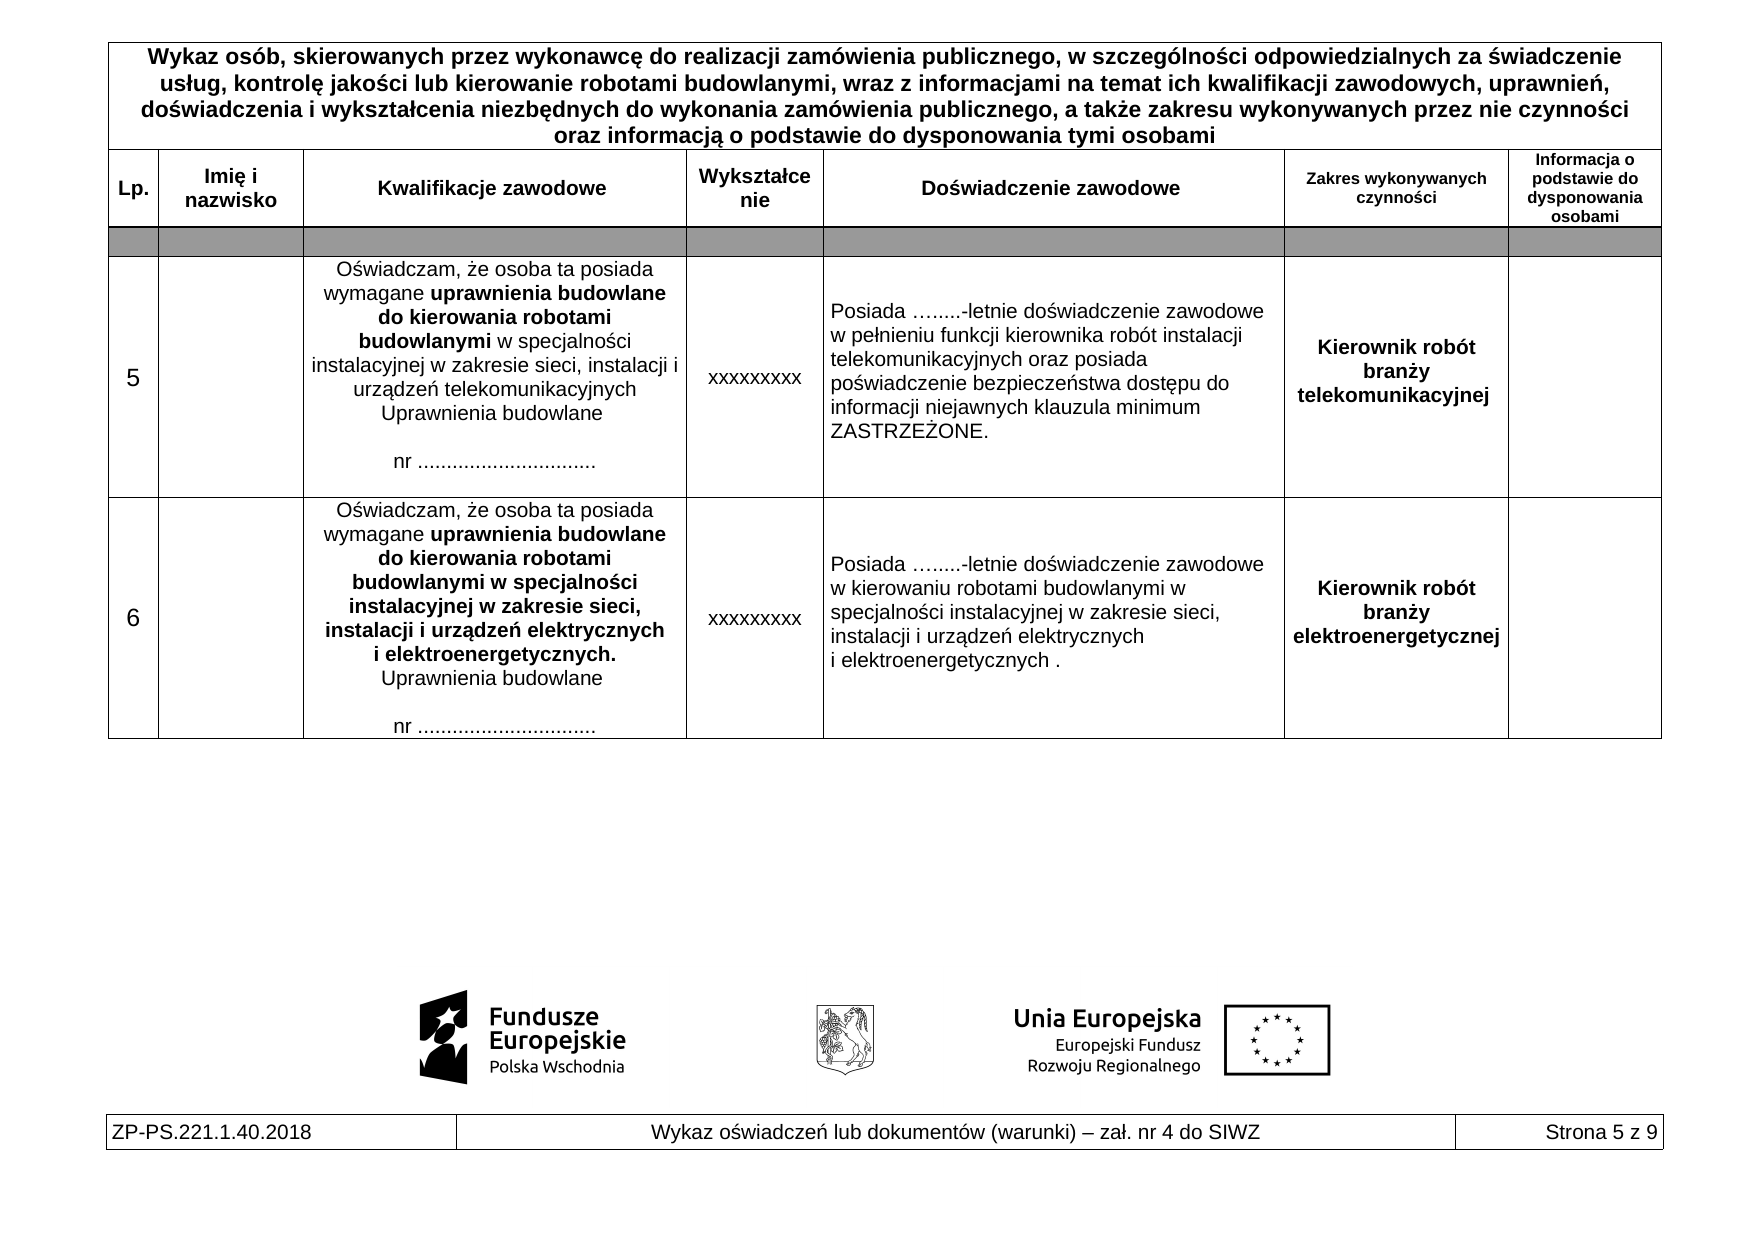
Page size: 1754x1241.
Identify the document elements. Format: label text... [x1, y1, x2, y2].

table_cell [109, 228, 158, 256]
table_cell 6 [109, 498, 158, 737]
table_cell [1285, 228, 1508, 256]
table_cell [1509, 228, 1516, 256]
table_cell Doświadczenie zawodowe [824, 150, 1284, 226]
table_cell Kierownik robót branży telekomunikacyjnej [1285, 257, 1508, 497]
table_cell Lp. [109, 150, 158, 226]
table_cell Zakres wykonywanych czynności [1285, 150, 1508, 226]
table_cell [824, 228, 1284, 256]
table_header Wykaz osób, skierowanych przez wykonawcę do realizacji zamówienia publicznego, w szczególności odpowiedzialnych za świadczenie usług, kontrolę jakości lub kierowanie robotami budowlanymi, wraz z informacjami na temat ich kwalifikacji zawodowych, uprawnień, doświadczenia i wykształcenia niezbędnych do wykonania zamówienia publicznego, a także zakresu wykonywanych przez nie czynności oraz informacją o podstawie do dysponowania tymi osobami [109, 43, 1661, 149]
table_cell [159, 257, 303, 497]
table_cell Posiada ….....-letnie doświadczenie zawodowe w kierowaniu robotami budowlanymi w specjalności instalacyjnej w zakresie sieci, instalacji i urządzeń elektrycznych i elektroenergetycznych . [824, 498, 1284, 737]
picture [397, 966, 1354, 1108]
table_cell Wykształcenie [687, 150, 823, 226]
table_cell [159, 228, 303, 256]
table_cell [687, 228, 823, 256]
table_cell Oświadczam, że osoba ta posiada wymagane uprawnienia budowlane do kierowania robotami budowlanymi w specjalności instalacyjnej w zakresie sieci, instalacji i urządzeń elektrycznych i elektroenergetycznych. Uprawnienia budowlane nr ............................... [304, 498, 686, 737]
table_cell Kierownik robót branży elektroenergetycznej [1285, 498, 1508, 737]
table_cell [1509, 498, 1661, 737]
table_cell Informacja o podstawie do dysponowania osobami [1509, 150, 1661, 226]
table_cell xxxxxxxxx [687, 498, 823, 737]
table_cell Imię i nazwisko [159, 150, 303, 226]
table_cell 5 [109, 257, 158, 497]
table_cell [1509, 257, 1661, 497]
table_cell Posiada ….....-letnie doświadczenie zawodowe w pełnieniu funkcji kierownika robót instalacji telekomunikacyjnych oraz posiada poświadczenie bezpieczeństwa dostępu do informacji niejawnych klauzula minimum ZASTRZEŻONE. [824, 257, 1284, 497]
table_cell Kwalifikacje zawodowe [304, 150, 686, 226]
table_cell xxxxxxxxx [687, 257, 823, 497]
table_cell [304, 228, 686, 256]
table_cell [159, 498, 303, 737]
table_cell Oświadczam, że osoba ta posiada wymagane uprawnienia budowlane do kierowania robotami budowlanymi w specjalności instalacyjnej w zakresie sieci, instalacji i urządzeń telekomunikacyjnych Uprawnienia budowlane nr ............................... [304, 257, 686, 497]
table_cell [1654, 228, 1661, 256]
